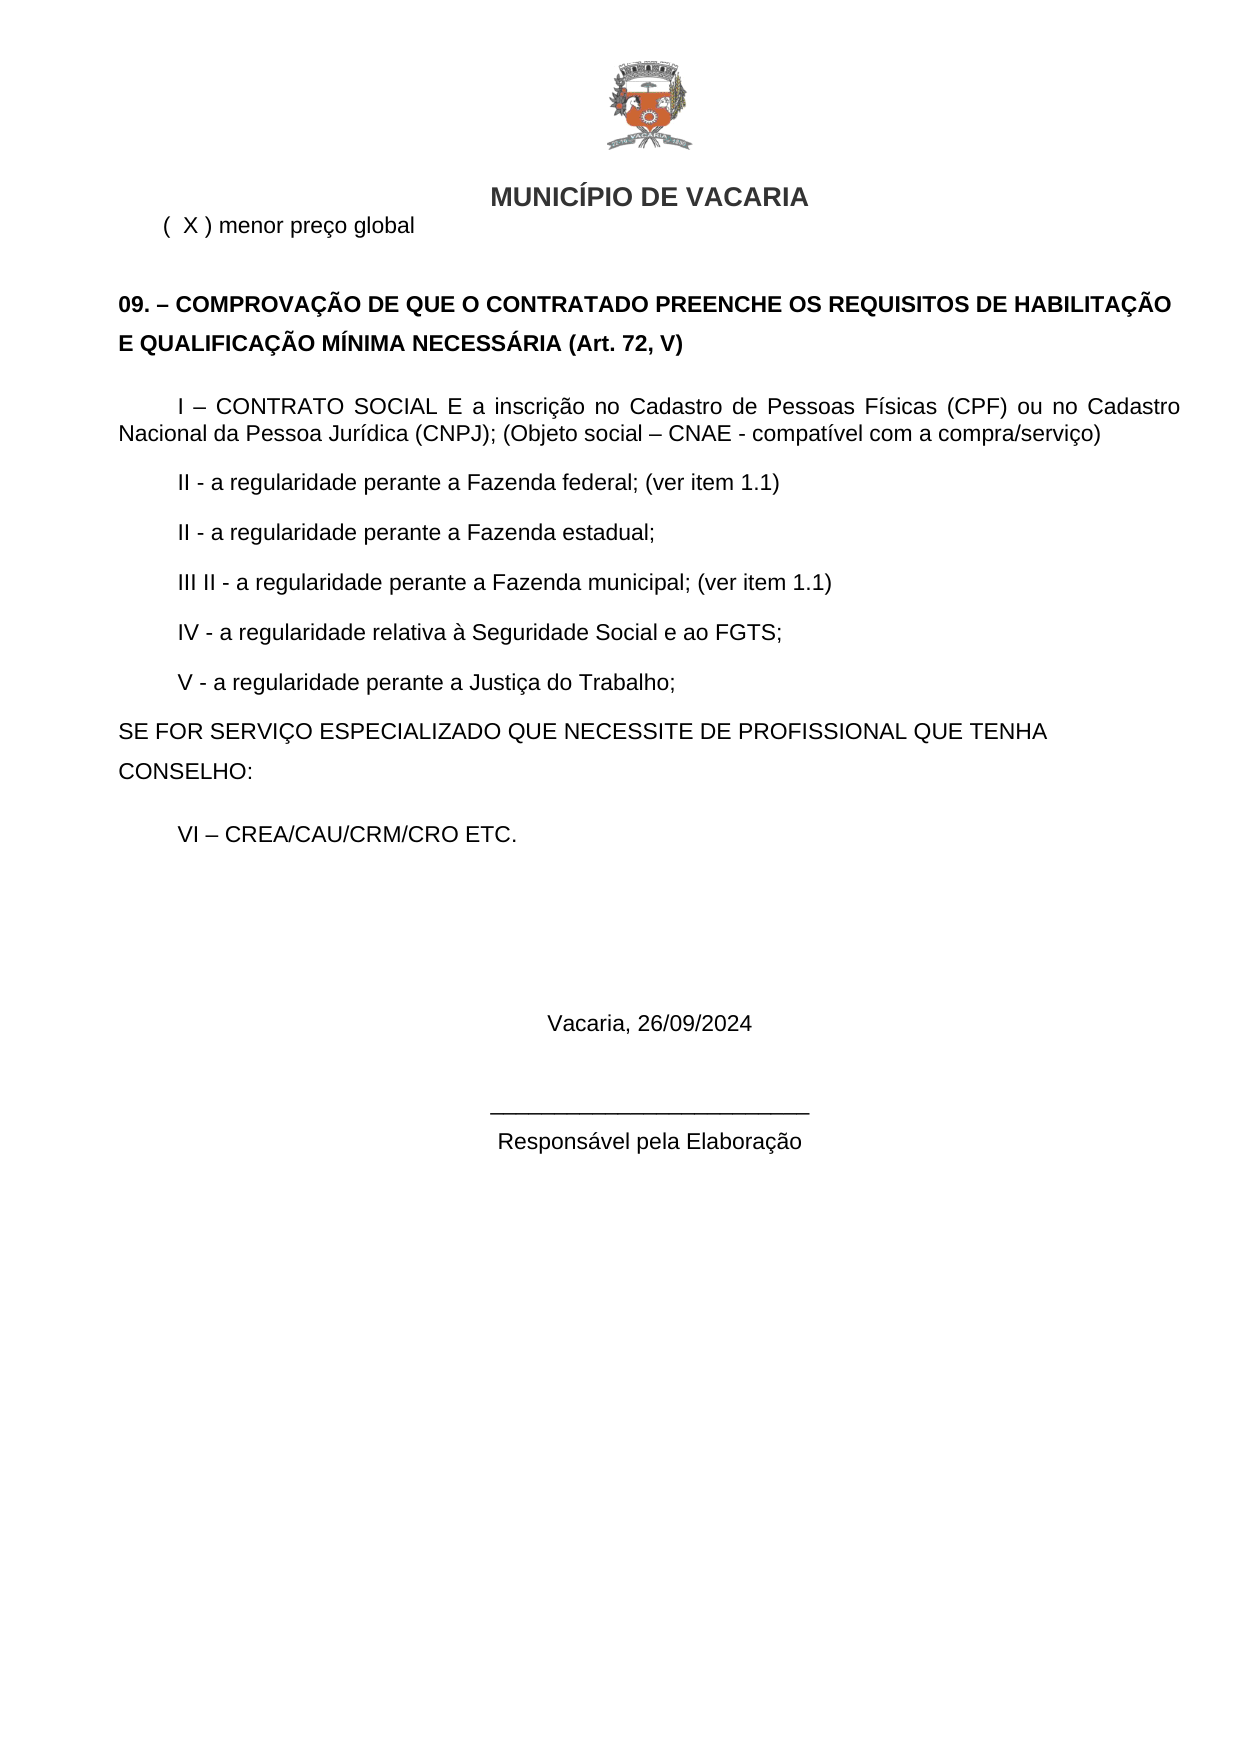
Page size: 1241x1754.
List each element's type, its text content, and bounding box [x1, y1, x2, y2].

text III II - a regularidade perante a Fazenda municipal; (ver item 1.1) [118, 569, 1181, 595]
text _________________________ [118, 1088, 1181, 1115]
text SE FOR SERVIÇO ESPECIALIZADO QUE NECESSITE DE PROFISSIONAL QUE TENHA CONSELHO: [118, 718, 1181, 784]
text I – CONTRATO SOCIAL E a inscrição no Cadastro de Pessoas Físicas (CPF) ou no Cadastro Nacional da Pessoa Jurídica (CNPJ); (Objeto social – CNAE - compatível com a compra/serviço) [118, 393, 1181, 446]
text Vacaria, 26/09/2024 [118, 1009, 1181, 1036]
text V - a regularidade perante a Justiça do Trabalho; [118, 668, 1181, 695]
text VI – CREA/CAU/CRM/CRO ETC. [118, 821, 1181, 847]
picture [606, 60, 693, 150]
text ( X ) menor preço global [118, 212, 1181, 238]
text Responsável pela Elaboração [118, 1128, 1181, 1154]
text II - a regularidade perante a Fazenda federal; (ver item 1.1) [118, 469, 1181, 496]
text IV - a regularidade relativa à Seguridade Social e ao FGTS; [118, 619, 1181, 645]
list 09. – COMPROVAÇÃO DE QUE O CONTRATADO PREENCHE OS REQUISITOS DE HABILITAÇÃO E QUALIFICAÇÃO MÍNIMA NECESSÁRIA (Art. 72, V) [118, 291, 1181, 357]
text II - a regularidade perante a Fazenda estadual; [118, 519, 1181, 546]
